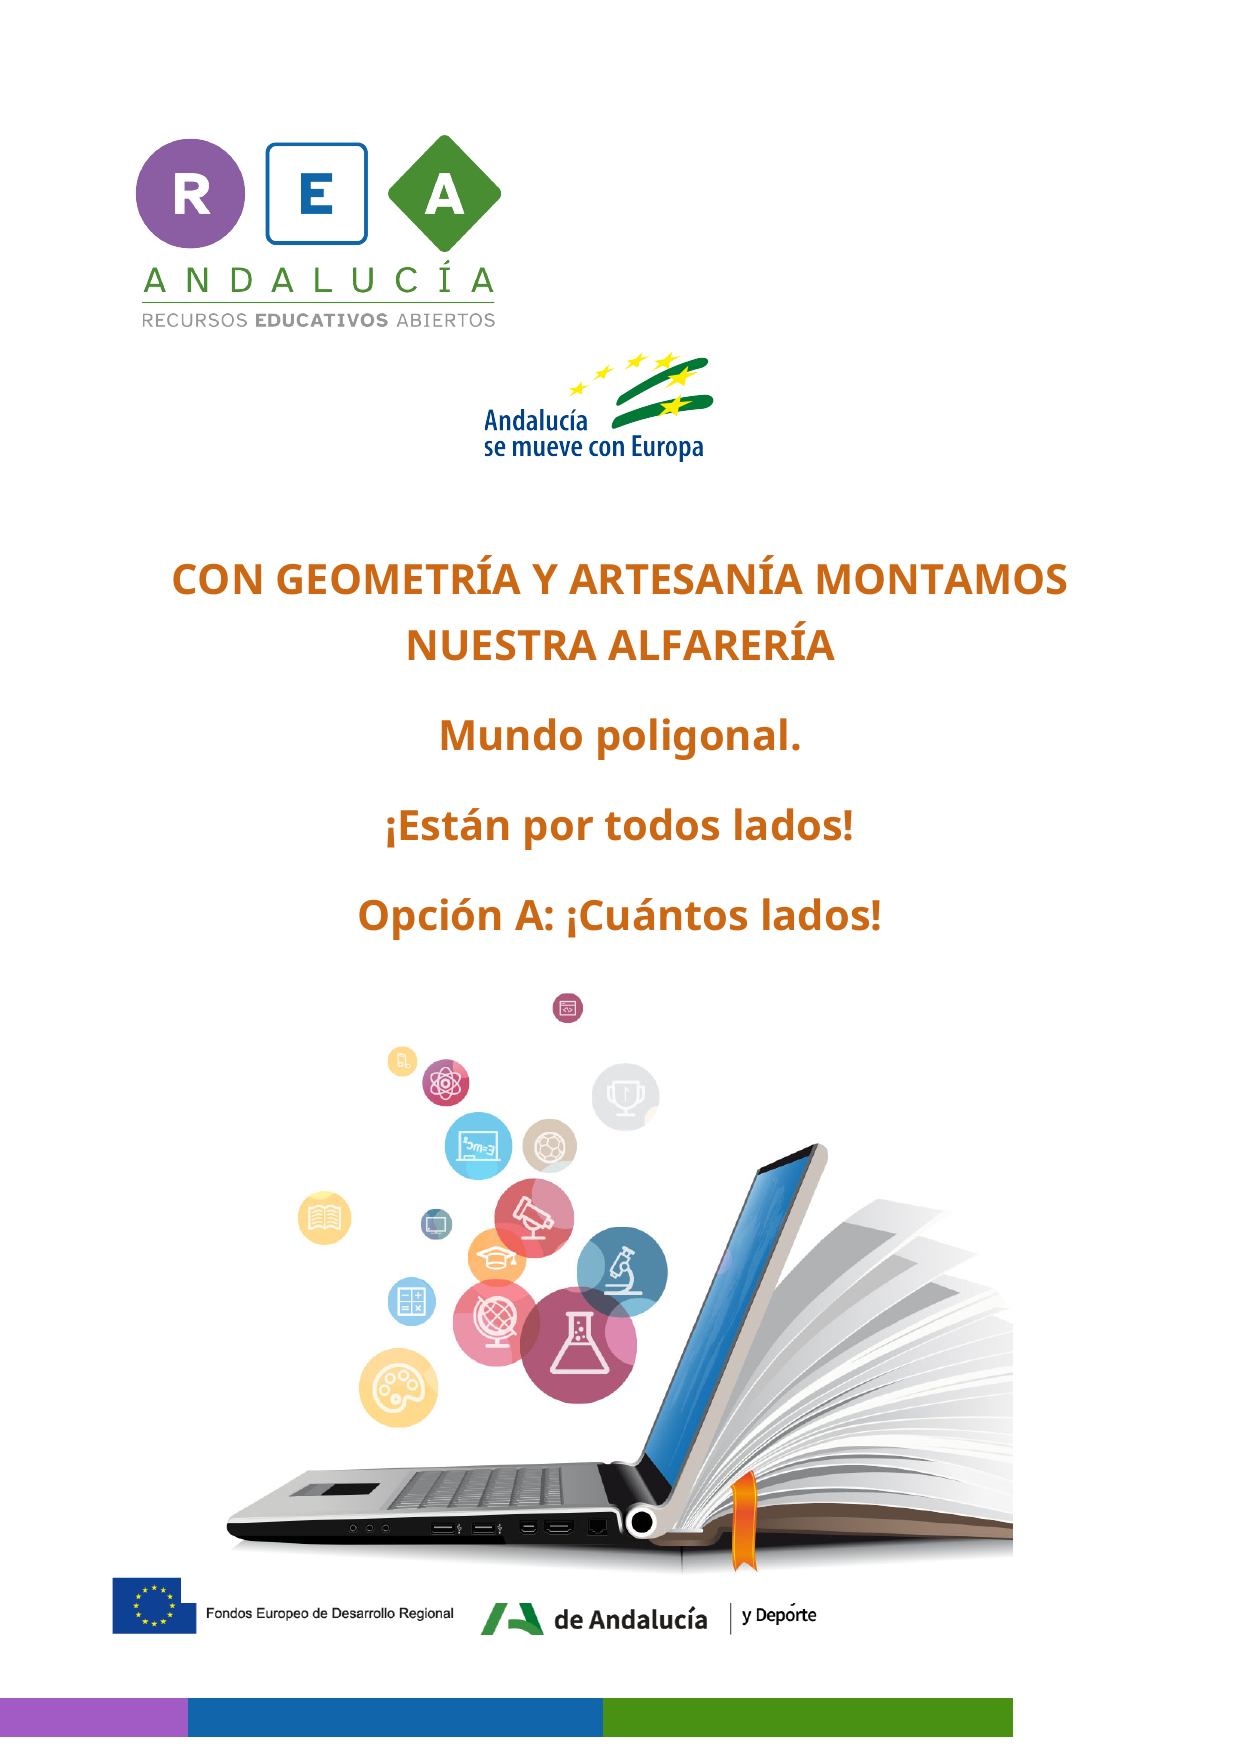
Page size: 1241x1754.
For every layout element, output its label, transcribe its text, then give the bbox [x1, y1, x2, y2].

title ¡Están por todos lados! [118, 796, 1122, 853]
title Mundo poligonal. [118, 706, 1122, 762]
title Opción A: ¡Cuántos lados! [118, 886, 1122, 943]
picture [0, 960, 1013, 1737]
title CON GEOMETRÍA Y ARTESANÍA MONTAMOS NUESTRA ALFARERÍA [118, 550, 1122, 672]
picture [118, 118, 715, 462]
